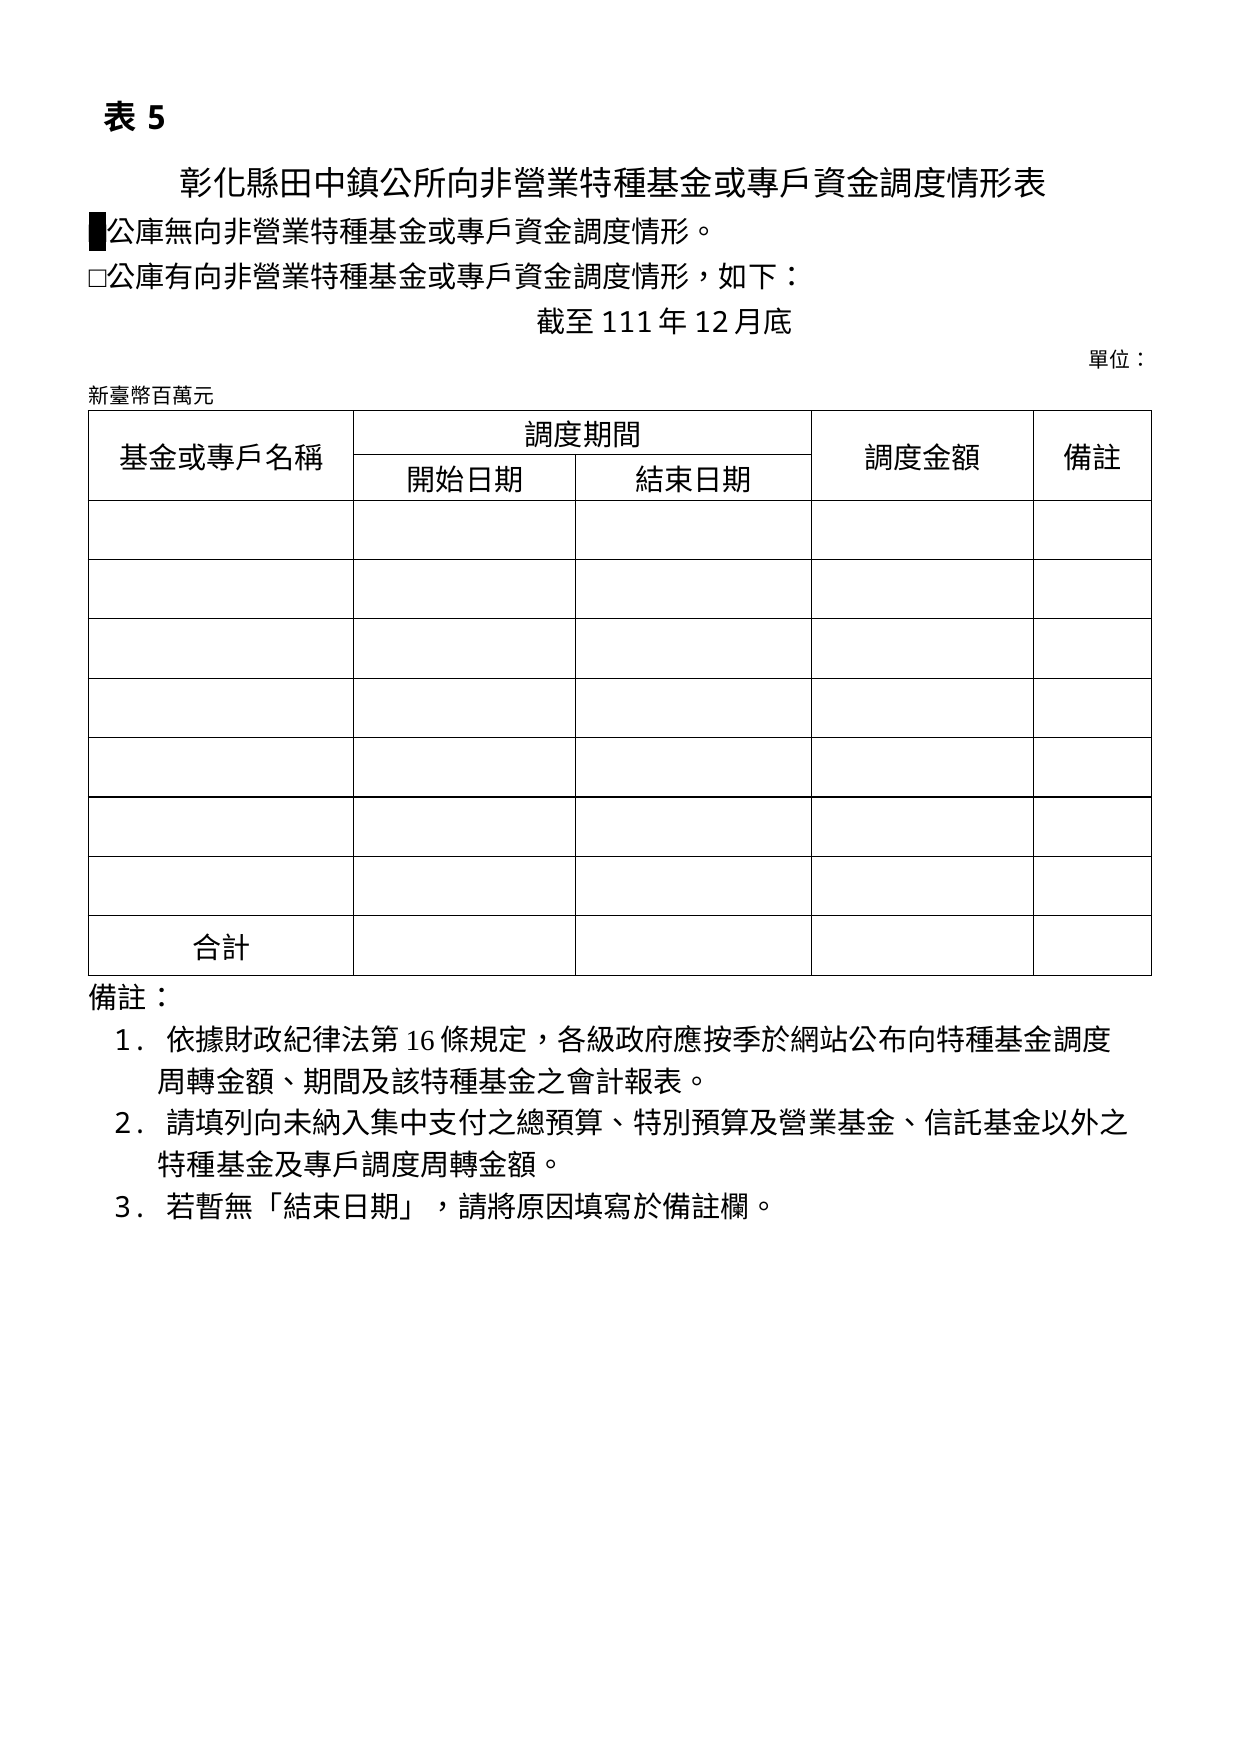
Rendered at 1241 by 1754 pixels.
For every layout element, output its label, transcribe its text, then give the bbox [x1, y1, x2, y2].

table_cell [354, 679, 575, 737]
table_cell [89, 798, 353, 856]
table_cell [89, 560, 353, 618]
text 3. 若暫無「結束日期」，請將原因填寫於備註欄。 [114, 1184, 1137, 1226]
table_cell [812, 679, 1033, 737]
text 彰化縣田中鎮公所向非營業特種基金或專戶資金調度情形表 [89, 162, 1137, 204]
table_cell [812, 501, 1033, 559]
table_header 調度金額 [812, 411, 1033, 499]
table_cell [576, 738, 811, 796]
table_cell [89, 857, 353, 915]
table_cell [576, 916, 811, 974]
table_cell [354, 798, 575, 856]
table_cell 開始日期 [354, 455, 575, 499]
table_cell [89, 619, 353, 678]
table_cell [89, 679, 353, 737]
table_cell [1034, 679, 1151, 737]
text 2. 請填列向未納入集中支付之總預算、特別預算及營業基金、信託基金以外之特種基金及專戶調度周轉金額。 [114, 1101, 1137, 1184]
table_cell [89, 501, 353, 559]
text 單位：新臺幣百萬元 [89, 339, 1137, 410]
table_cell [576, 679, 811, 737]
table_cell [576, 798, 811, 856]
table_cell [1034, 916, 1151, 974]
table_cell [812, 857, 1033, 915]
table_cell [1034, 560, 1151, 618]
table_cell [812, 798, 1033, 856]
table_header 調度期間 [354, 411, 811, 454]
table_cell [576, 857, 811, 915]
table_cell [354, 619, 575, 678]
table_cell [1034, 738, 1151, 796]
table_cell [576, 501, 811, 559]
table_cell [354, 738, 575, 796]
text □公庫有向非營業特種基金或專戶資金調度情形，如下： [89, 259, 1137, 295]
table_cell 結束日期 [576, 455, 811, 499]
table_header 基金或專戶名稱 [89, 411, 353, 499]
table_cell [812, 619, 1033, 678]
text 截至111年12月底 [89, 304, 1137, 339]
table_cell [89, 738, 353, 796]
table_cell [354, 560, 575, 618]
text 備註： [88, 976, 1137, 1017]
text □公庫無向非營業特種基金或專戶資金調度情形。 [89, 214, 1137, 250]
table_header 備註 [1034, 411, 1151, 499]
table_cell [576, 560, 811, 618]
table_cell [812, 738, 1033, 796]
table_cell [576, 619, 811, 678]
table_cell [354, 916, 575, 974]
table_cell [812, 916, 1033, 974]
table_cell [1034, 619, 1151, 678]
table_cell [812, 560, 1033, 618]
table_cell [1034, 501, 1151, 559]
table_cell [354, 501, 575, 559]
table_cell [1034, 857, 1151, 915]
table_cell [354, 857, 575, 915]
text 1. 依據財政紀律法第16條規定，各級政府應按季於網站公布向特種基金調度周轉金額、期間及該特種基金之會計報表。 [114, 1017, 1137, 1101]
table_cell [1034, 798, 1151, 856]
table_cell 合計 [89, 916, 353, 974]
